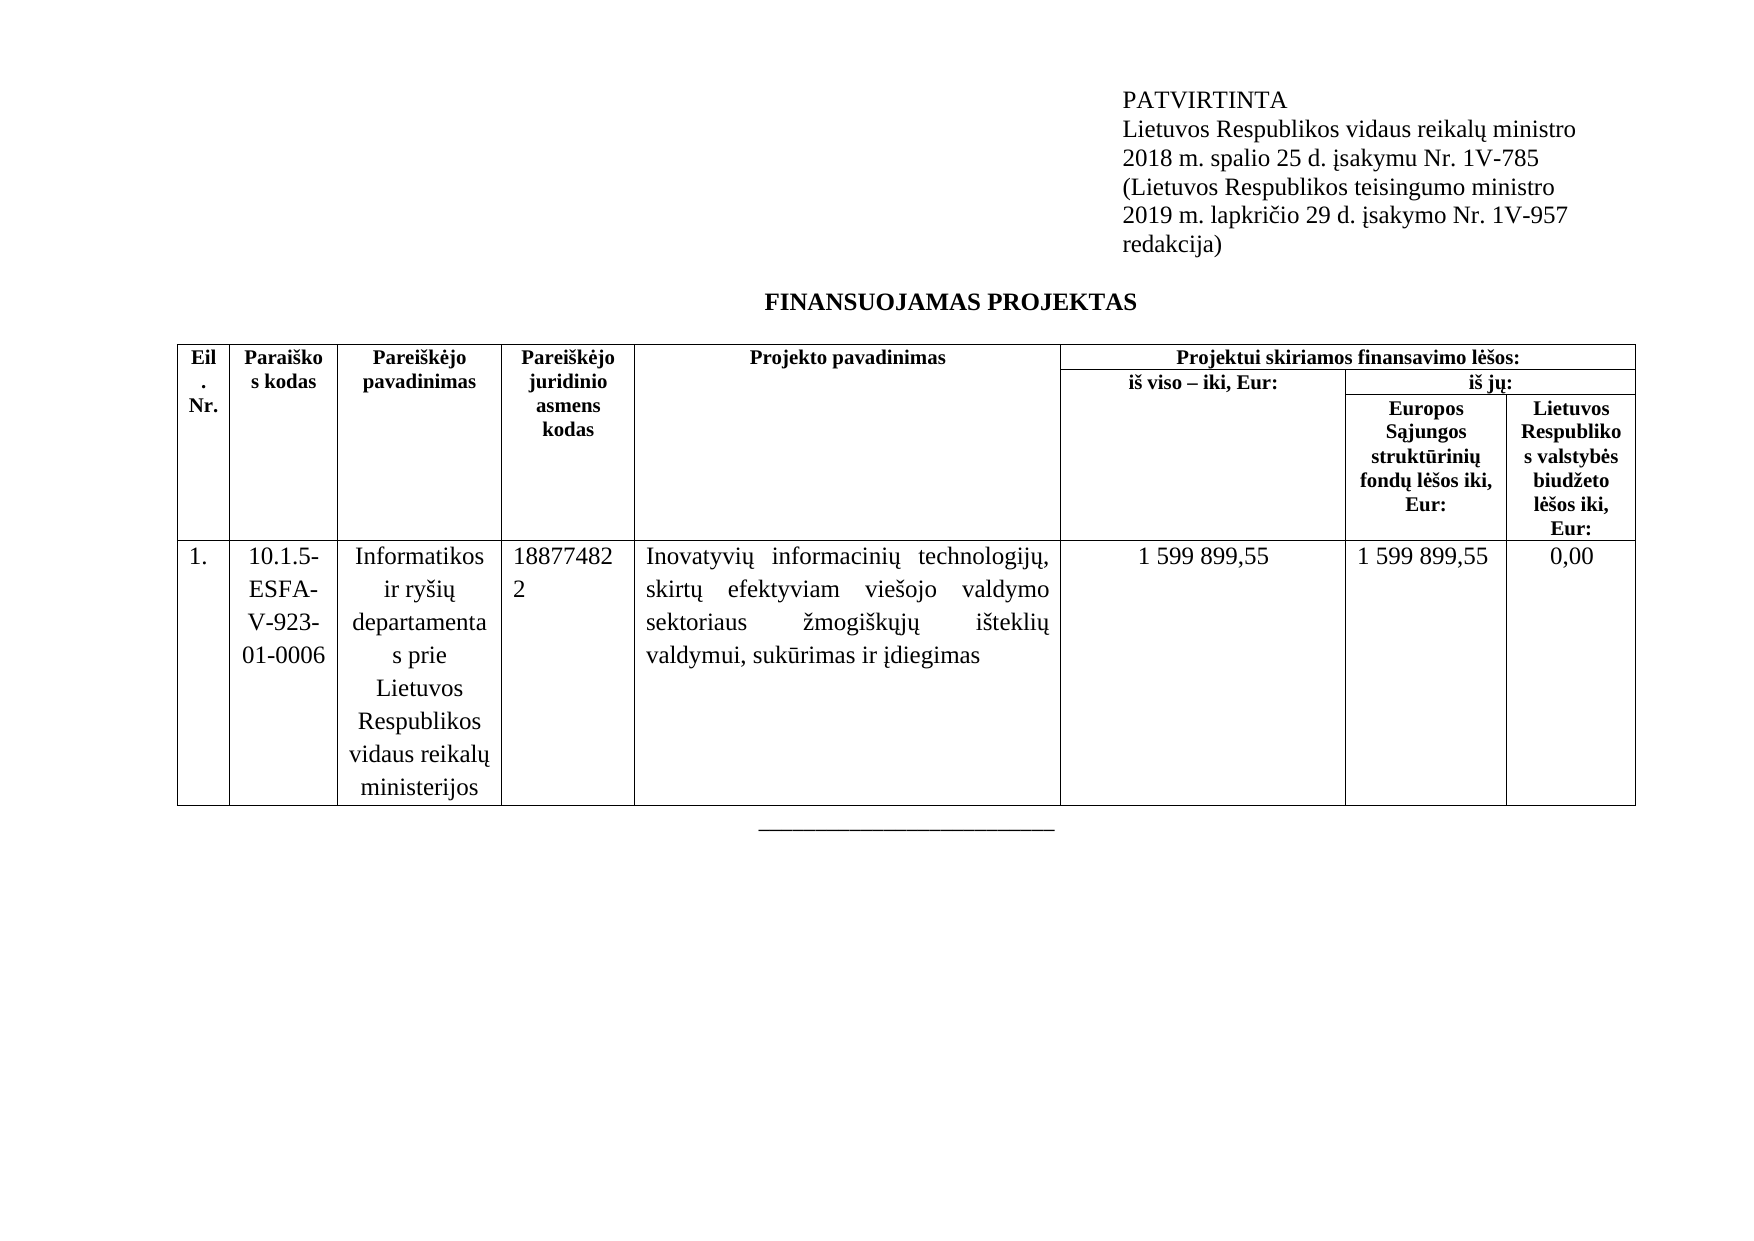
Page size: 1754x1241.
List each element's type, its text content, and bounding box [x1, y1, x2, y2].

table_cell Lietuvos Respublikos valstybės biudžeto lėšos iki, Eur: [1507, 395, 1635, 540]
text Lietuvos Respublikos vidaus reikalų ministro [1122, 114, 1636, 143]
table_cell iš viso – iki, Eur: [1061, 370, 1345, 540]
table_cell Inovatyvių informacinių technologijų, skirtų efektyviam viešojo valdymo sektoriaus žmogiškųjų išteklių valdymui, sukūrimas ir įdiegimas [635, 541, 1060, 805]
table_header Eil. Nr. [178, 345, 229, 540]
table_cell 10.1.5-ESFA-V-923-01-0006 [230, 541, 337, 805]
table_cell 0,00 [1507, 541, 1635, 805]
text PATVIRTINTA [1122, 85, 1636, 114]
text 2019 m. lapkričio 29 d. įsakymo Nr. 1V-957 [1122, 200, 1636, 229]
text (Lietuvos Respublikos teisingumo ministro [1122, 172, 1636, 200]
table_header Pareiškėjo juridinio asmens kodas [502, 345, 634, 540]
table_header Paraiškos kodas [230, 345, 337, 540]
text FINANSUOJAMAS PROJEKTAS [177, 287, 1636, 315]
table_cell 188774822 [502, 541, 634, 805]
table_cell iš jų: [1346, 370, 1635, 394]
text redakcija) [1122, 229, 1636, 258]
table_header Projekto pavadinimas [635, 345, 1060, 540]
text 2018 m. spalio 25 d. įsakymu Nr. 1V-785 [1122, 143, 1636, 172]
table_header Projektui skiriamos finansavimo lėšos: [1061, 345, 1635, 369]
table_cell 1 599 899,55 [1346, 541, 1506, 805]
table_header Pareiškėjo pavadinimas [338, 345, 501, 540]
text __________________________ [177, 806, 1636, 834]
table_cell Informatikos ir ryšių departamentas prie Lietuvos Respublikos vidaus reikalų ministerijos [338, 541, 501, 805]
table_cell Europos Sąjungos struktūrinių fondų lėšos iki, Eur: [1346, 395, 1506, 540]
table_cell 1 599 899,55 [1061, 541, 1345, 805]
table_cell 1. [178, 541, 229, 805]
